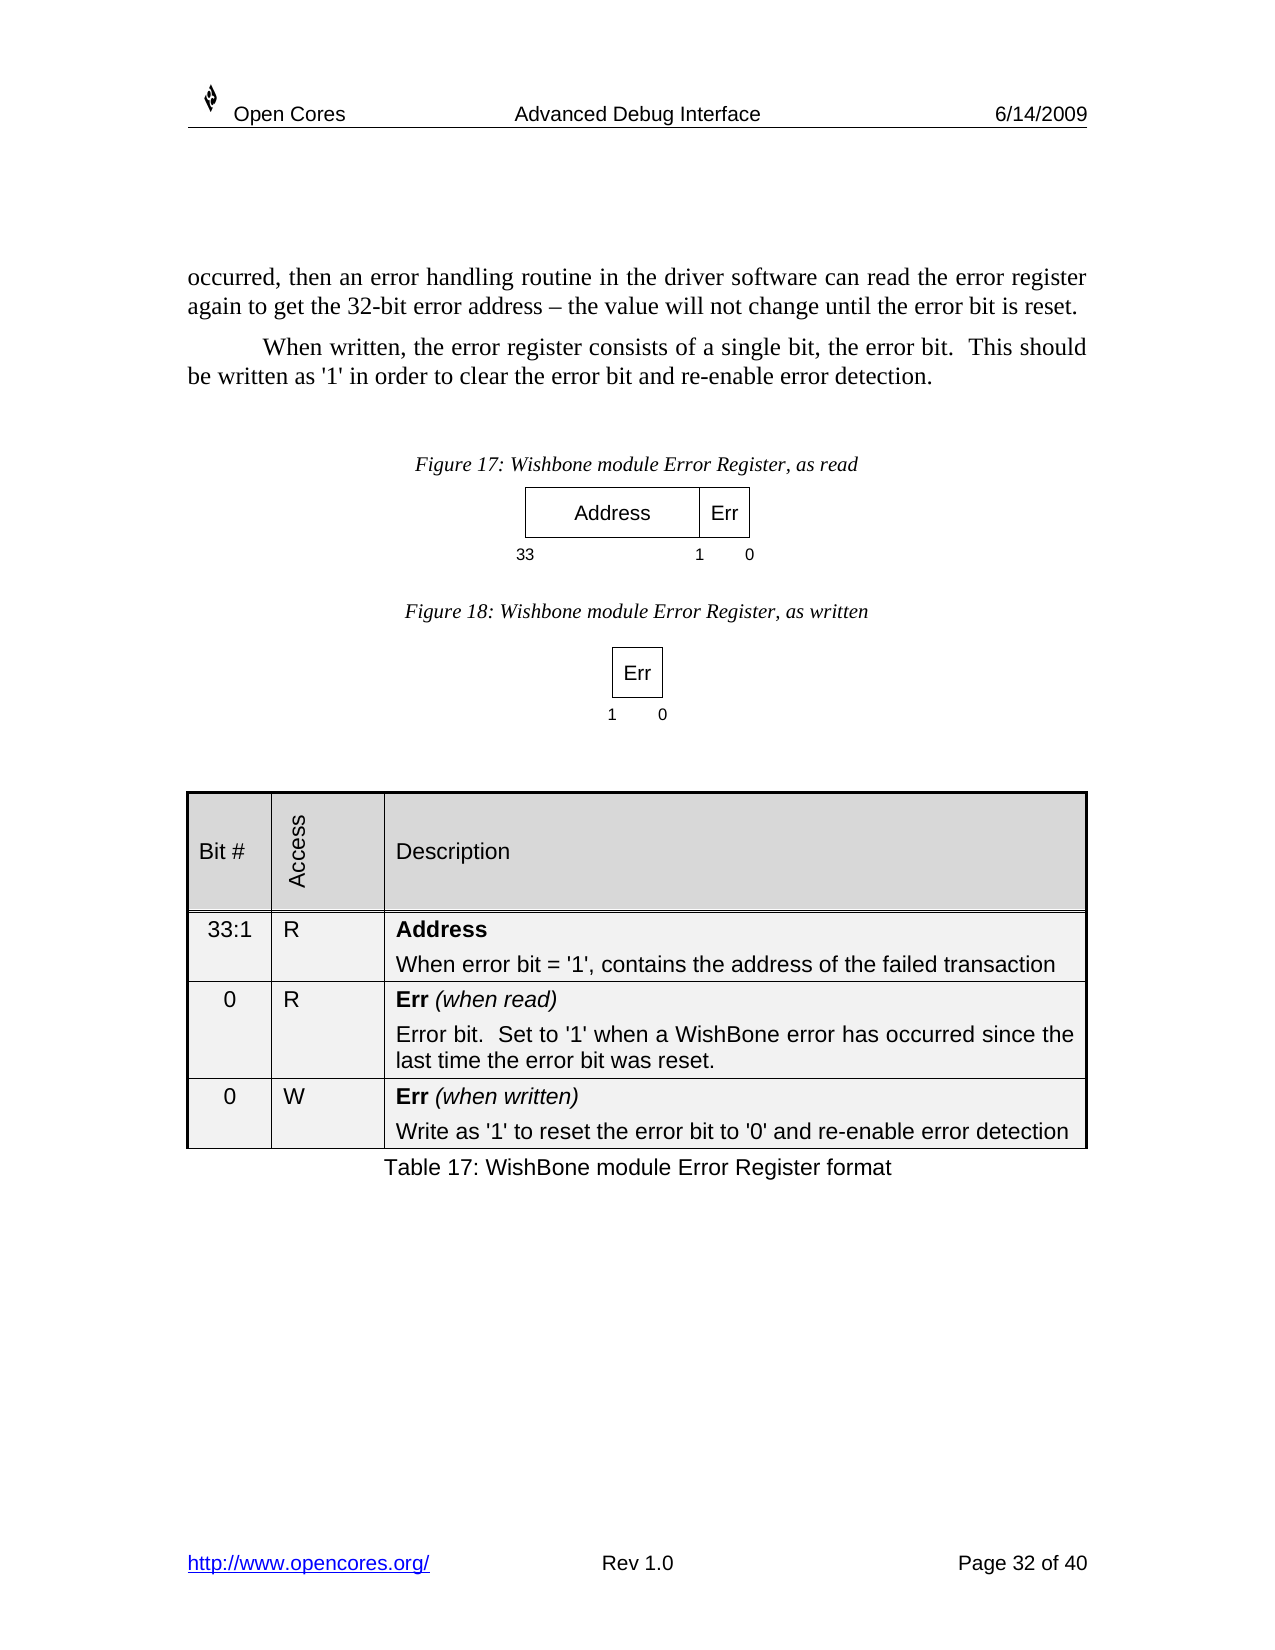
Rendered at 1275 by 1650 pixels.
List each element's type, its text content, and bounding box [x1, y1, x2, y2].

table_cell R [272, 982, 384, 1078]
table_cell Err (when written) Write as '1' to reset the error bit to '0' and re-enable error detection [385, 1079, 1085, 1148]
table_cell W [272, 1079, 384, 1148]
text Figure 18: Wishbone module Error Register, as written [393, 599, 882, 623]
table_header Access [272, 794, 384, 909]
table_cell R [272, 913, 384, 981]
text Table 17: WishBone module Error Register format [187, 1153, 1087, 1180]
table_cell Err (when read) Error bit. Set to '1' when a WishBone error has occurred since the last time the error bit was reset. [385, 982, 1085, 1078]
table_cell Address When error bit = '1', contains the address of the failed transaction [385, 913, 1085, 981]
text Figure 17: Wishbone module Error Register, as read [396, 452, 879, 476]
table_header Description [385, 794, 1085, 909]
table_cell 33:1 [189, 913, 271, 981]
text occurred, then an error handling routine in the driver software can read the error register again to get the 32-bit error address – the value will not change until the error bit is reset. [187, 262, 1087, 320]
text When written, the error register consists of a single bit, the error bit. This should be written as '1' in order to clear the error bit and re-enable error detection. [187, 332, 1087, 390]
table_cell 0 [189, 1079, 271, 1148]
table_header Bit # [189, 794, 271, 909]
table_cell 0 [189, 982, 271, 1078]
